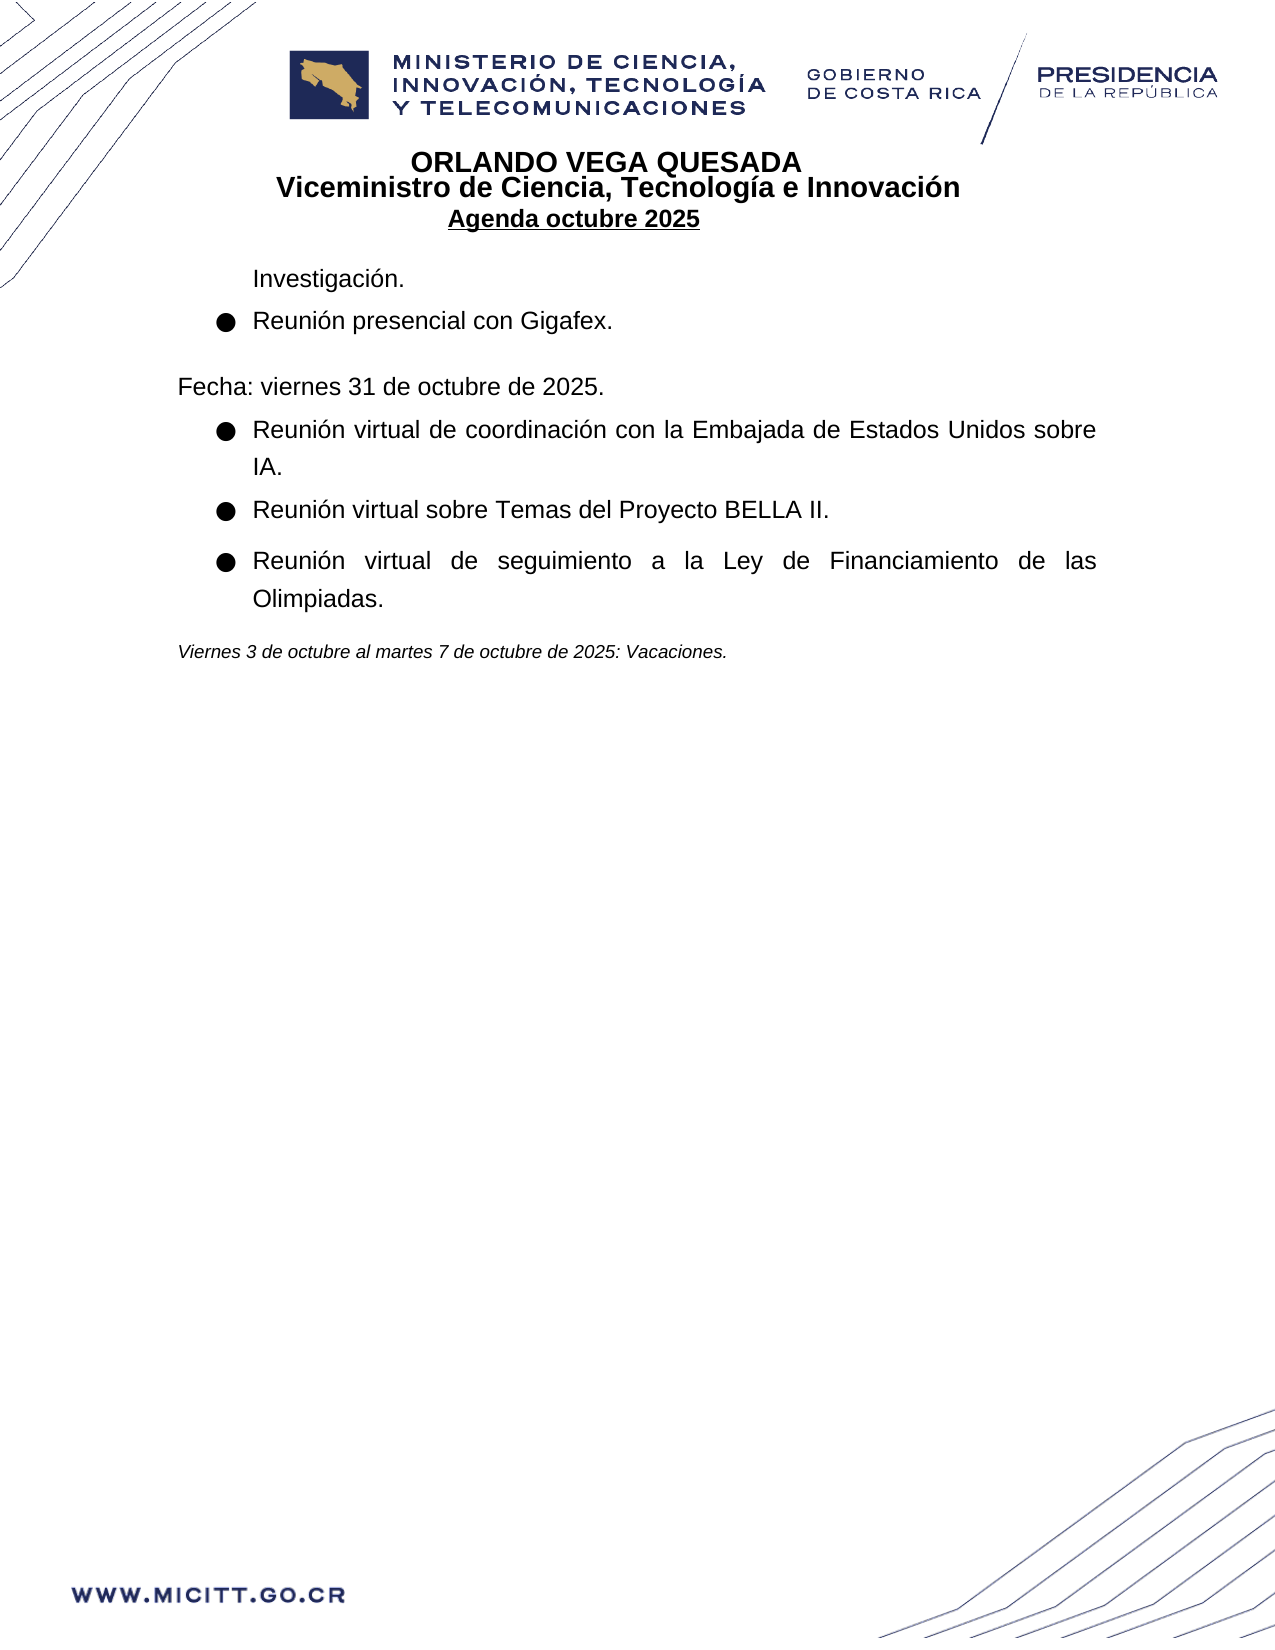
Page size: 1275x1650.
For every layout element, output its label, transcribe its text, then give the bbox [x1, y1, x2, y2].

text Fecha: viernes 31 de octubre de 2025. [177, 372, 1098, 401]
list Reunión virtual de coordinación con la Embajada de Estados Unidos sobre IA. [215, 401, 1098, 481]
text Viernes 3 de octubre al martes 7 de octubre de 2025: Vacaciones. [177, 641, 1098, 663]
list Investigación. [215, 263, 1098, 292]
list Reunión presencial con Gigafex. [215, 292, 1098, 343]
list Reunión virtual sobre Temas del Proyecto BELLA II. [215, 481, 1098, 532]
list Reunión virtual de seguimiento a la Ley de Financiamiento de las Olimpiadas. [215, 532, 1098, 612]
picture [0, 2, 1218, 288]
